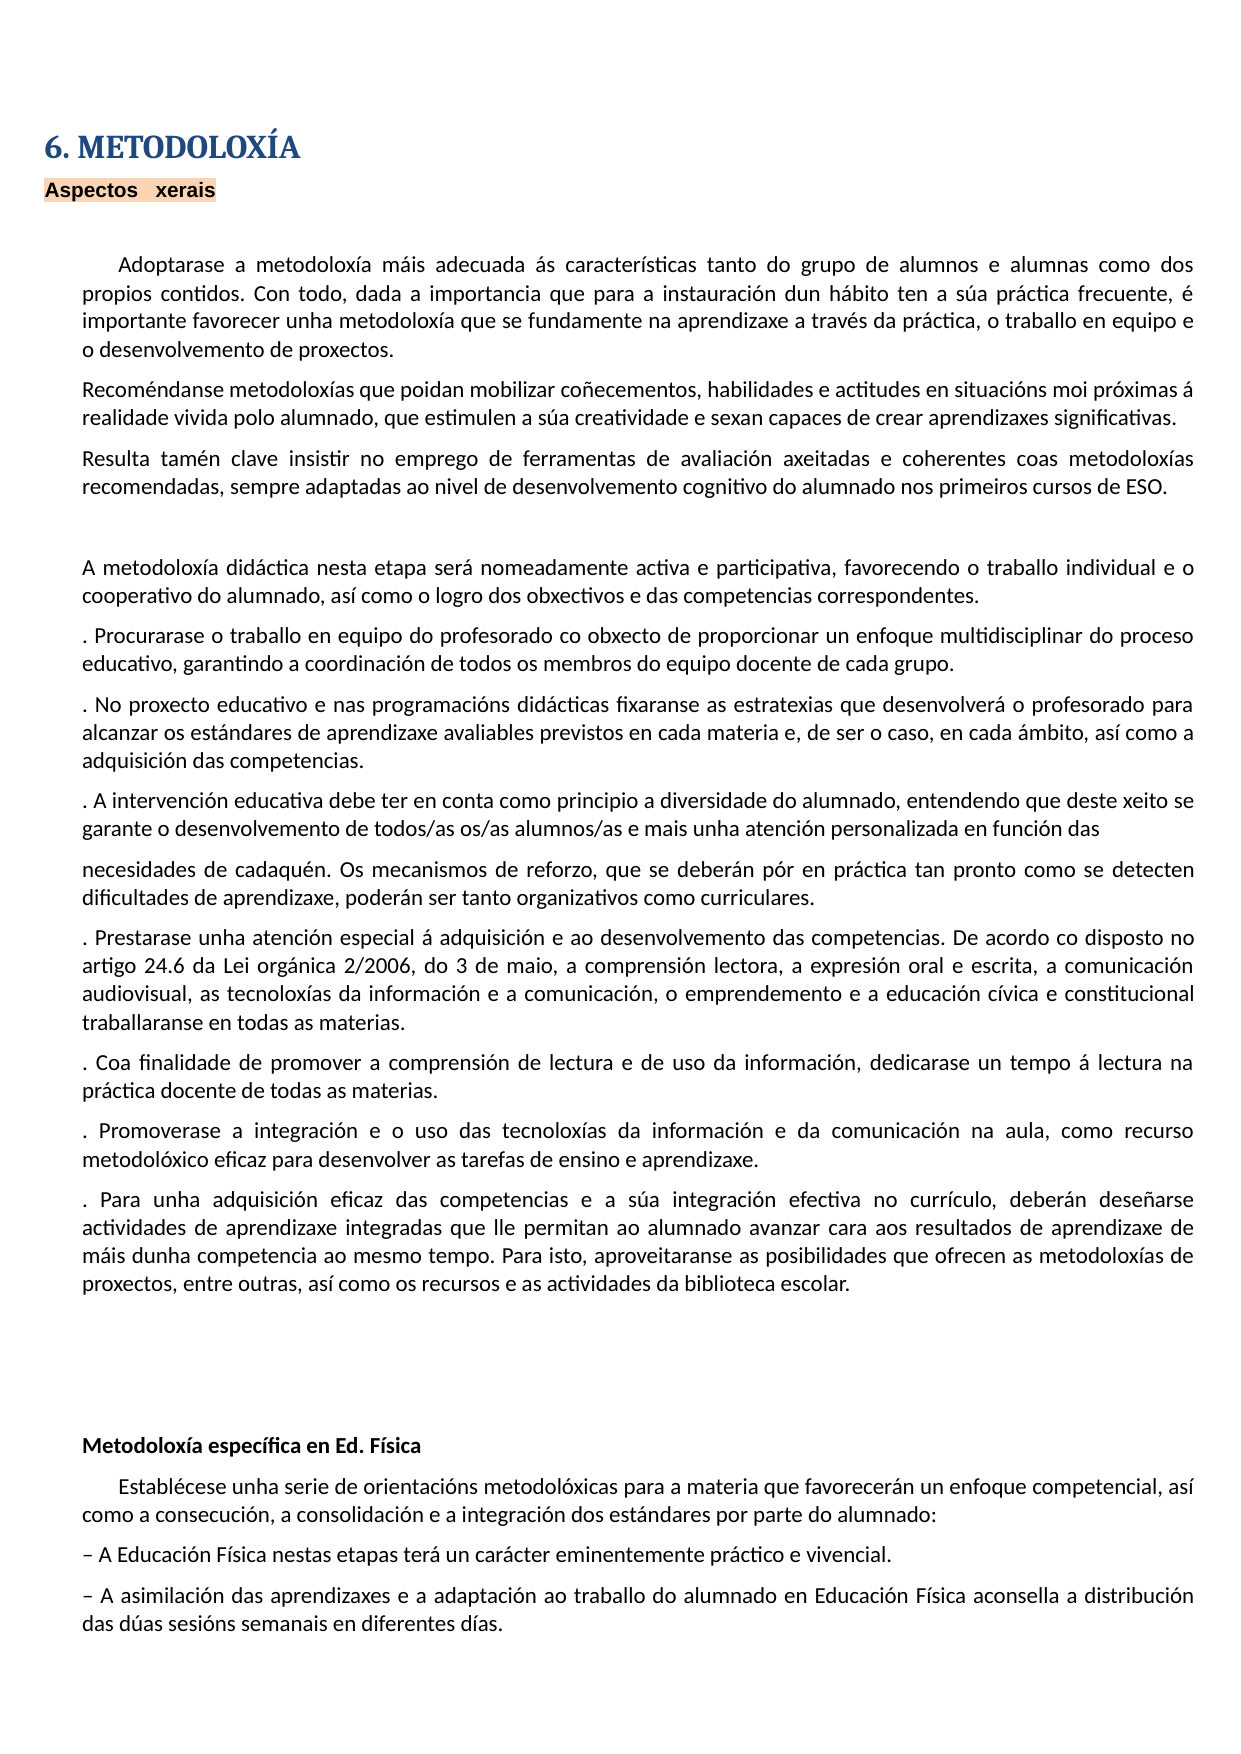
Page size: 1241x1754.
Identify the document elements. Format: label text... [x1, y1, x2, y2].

list . Coa finalidade de promover a comprensión de lectura e de uso da información, dedicarase un tempo á lectura na práctica docente de todas as materias. [82, 1048, 1196, 1104]
list A metodoloxía didáctica nesta etapa será nomeadamente activa e participativa, favorecendo o traballo individual e o cooperativo do alumnado, así como o logro dos obxectivos e das competencias correspondentes. [82, 553, 1196, 609]
list . Para unha adquisición eficaz das competencias e a súa integración efectiva no currículo, deberán deseñarse actividades de aprendizaxe integradas que lle permitan ao alumnado avanzar cara aos resultados de aprendizaxe de máis dunha competencia ao mesmo tempo. Para isto, aproveitaranse as posibilidades que ofrecen as metodoloxías de proxectos, entre outras, así como os recursos e as actividades da biblioteca escolar. [82, 1185, 1196, 1297]
list necesidades de cadaquén. Os mecanismos de reforzo, que se deberán pór en práctica tan pronto como se detecten dificultades de aprendizaxe, poderán ser tanto organizativos como curriculares. [82, 855, 1196, 911]
list Aspectos xerais [44, 178, 1196, 202]
list . Promoverase a integración e o uso das tecnoloxías da información e da comunicación na aula, como recurso metodolóxico eficaz para desenvolver as tarefas de ensino e aprendizaxe. [82, 1117, 1196, 1173]
list Recoméndanse metodoloxías que poidan mobilizar coñecementos, habilidades e actitudes en situacións moi próximas á realidade vivida polo alumnado, que estimulen a súa creatividade e sexan capaces de crear aprendizaxes significativas. [82, 375, 1196, 431]
list Resulta tamén clave insistir no emprego de ferramentas de avaliación axeitadas e coherentes coas metodoloxías recomendadas, sempre adaptadas ao nivel de desenvolvemento cognitivo do alumnado nos primeiros cursos de ESO. [82, 444, 1196, 500]
list . No proxecto educativo e nas programacións didácticas fixaranse as estratexias que desenvolverá o profesorado para alcanzar os estándares de aprendizaxe avaliables previstos en cada materia e, de ser o caso, en cada ámbito, así como a adquisición das competencias. [82, 690, 1196, 774]
list – A Educación Física nestas etapas terá un carácter eminentemente práctico e vivencial. [82, 1540, 1196, 1568]
list – A asimilación das aprendizaxes e a adaptación ao traballo do alumnado en Educación Física aconsella a distribución das dúas sesións semanais en diferentes días. [82, 1581, 1196, 1637]
subtitle 6. METODOLOXÍA [44, 128, 1196, 166]
list . Prestarase unha atención especial á adquisición e ao desenvolvemento das competencias. De acordo co disposto no artigo 24.6 da Lei orgánica 2/2006, do 3 de maio, a comprensión lectora, a expresión oral e escrita, a comunicación audiovisual, as tecnoloxías da información e a comunicación, o emprendemento e a educación cívica e constitucional traballaranse en todas as materias. [82, 923, 1196, 1036]
list Metodoloxía específica en Ed. Física [82, 1431, 1196, 1459]
list Adoptarase a metodoloxía máis adecuada ás características tanto do grupo de alumnos e alumnas como dos propios contidos. Con todo, dada a importancia que para a instauración dun hábito ten a súa práctica frecuente, é importante favorecer unha metodoloxía que se fundamente na aprendizaxe a través da práctica, o traballo en equipo e o desenvolvemento de proxectos. [82, 251, 1196, 363]
list . Procurarase o traballo en equipo do profesorado co obxecto de proporcionar un enfoque multidisciplinar do proceso educativo, garantindo a coordinación de todos os membros do equipo docente de cada grupo. [82, 621, 1196, 677]
list . A intervención educativa debe ter en conta como principio a diversidade do alumnado, entendendo que deste xeito se garante o desenvolvemento de todos/as os/as alumnos/as e mais unha atención personalizada en función das [82, 786, 1196, 842]
list Establécese unha serie de orientacións metodolóxicas para a materia que favorecerán un enfoque competencial, así como a consecución, a consolidación e a integración dos estándares por parte do alumnado: [82, 1472, 1196, 1528]
